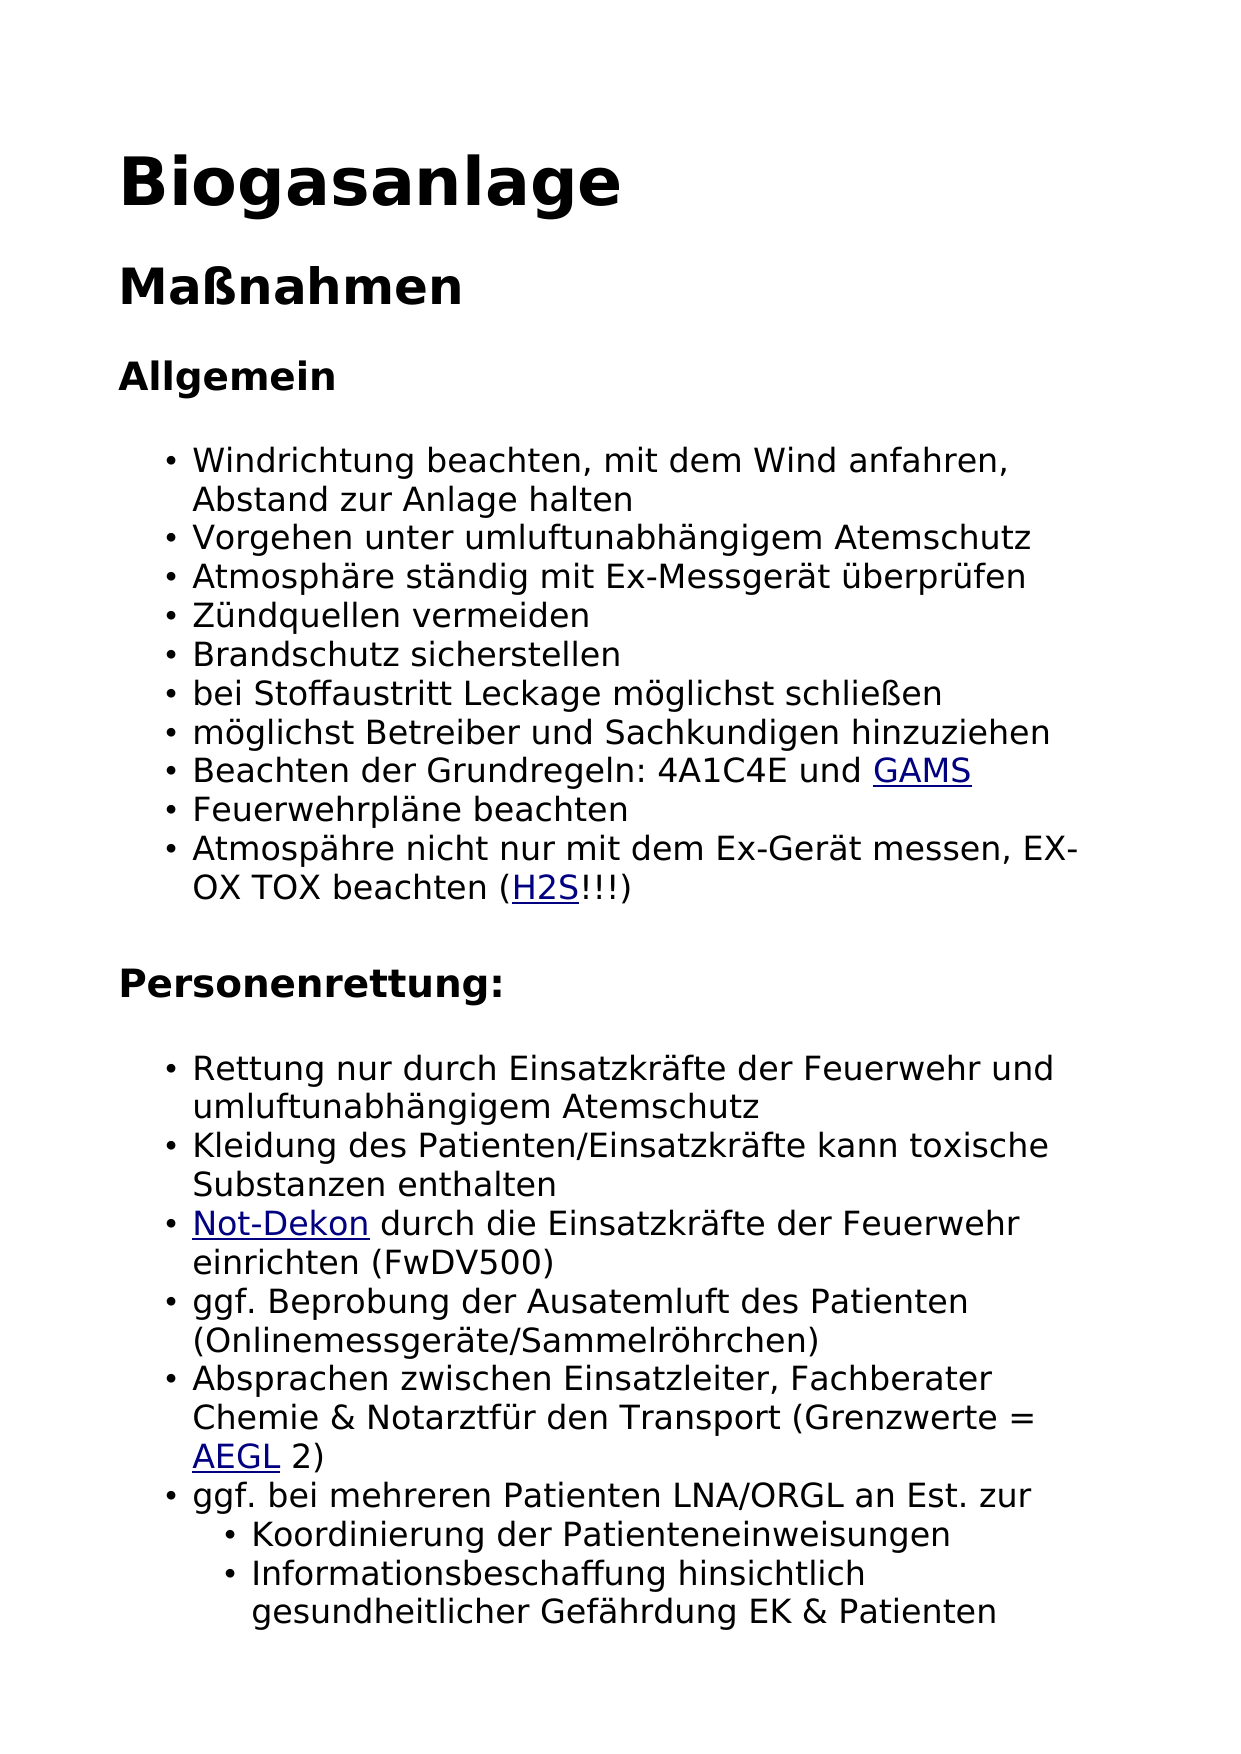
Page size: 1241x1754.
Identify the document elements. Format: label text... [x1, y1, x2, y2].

list ggf. Beprobung der Ausatemluft des Patienten (Onlinemessgeräte/Sammelröhrchen) [177, 1282, 1122, 1360]
list Absprachen zwischen Einsatzleiter, Fachberater Chemie & Notarzt für den Transport (Grenzwerte = AEGL 2) [177, 1360, 1122, 1476]
list ggf. bei mehreren Patienten LNA/ORGL an Est. zur [177, 1476, 1122, 1515]
list möglichst Betreiber und Sachkundigen hinzuziehen [177, 713, 1122, 752]
subtitle Maßnahmen [118, 258, 1122, 316]
subtitle Biogasanlage [118, 143, 1122, 221]
list bei Stoffaustritt Leckage möglichst schließen [177, 674, 1122, 713]
subtitle Personenrettung: [118, 962, 1122, 1007]
list Koordinierung der Patienteneinweisungen [236, 1515, 1122, 1554]
list Windrichtung beachten, mit dem Wind anfahren, Abstand zur Anlage halten [177, 441, 1122, 519]
list Zündquellen vermeiden [177, 597, 1122, 635]
list Brandschutz sicherstellen [177, 635, 1122, 674]
list Vorgehen unter umluftunabhängigem Atemschutz [177, 519, 1122, 558]
list Rettung nur durch Einsatzkräfte der Feuerwehr und umluftunabhängigem Atemschutz [177, 1049, 1122, 1127]
subtitle Allgemein [118, 354, 1122, 399]
list Feuerwehrpläne beachten [177, 791, 1122, 830]
list Informationsbeschaffung hinsichtlich gesundheitlicher Gefährdung EK & Patienten [236, 1554, 1122, 1632]
list Not-Dekon durch die Einsatzkräfte der Feuerwehr einrichten (FwDV500) [177, 1204, 1122, 1282]
list Atmosphäre ständig mit Ex-Messgerät überprüfen [177, 558, 1122, 597]
list Beachten der Grundregeln: 4A1C4E und GAMS [177, 752, 1122, 791]
list Atmospähre nicht nur mit dem Ex-Gerät messen, EX-OX TOX beachten (H2S!!!) [177, 830, 1122, 907]
list Kleidung des Patienten/Einsatzkräfte kann toxische Substanzen enthalten [177, 1127, 1122, 1204]
